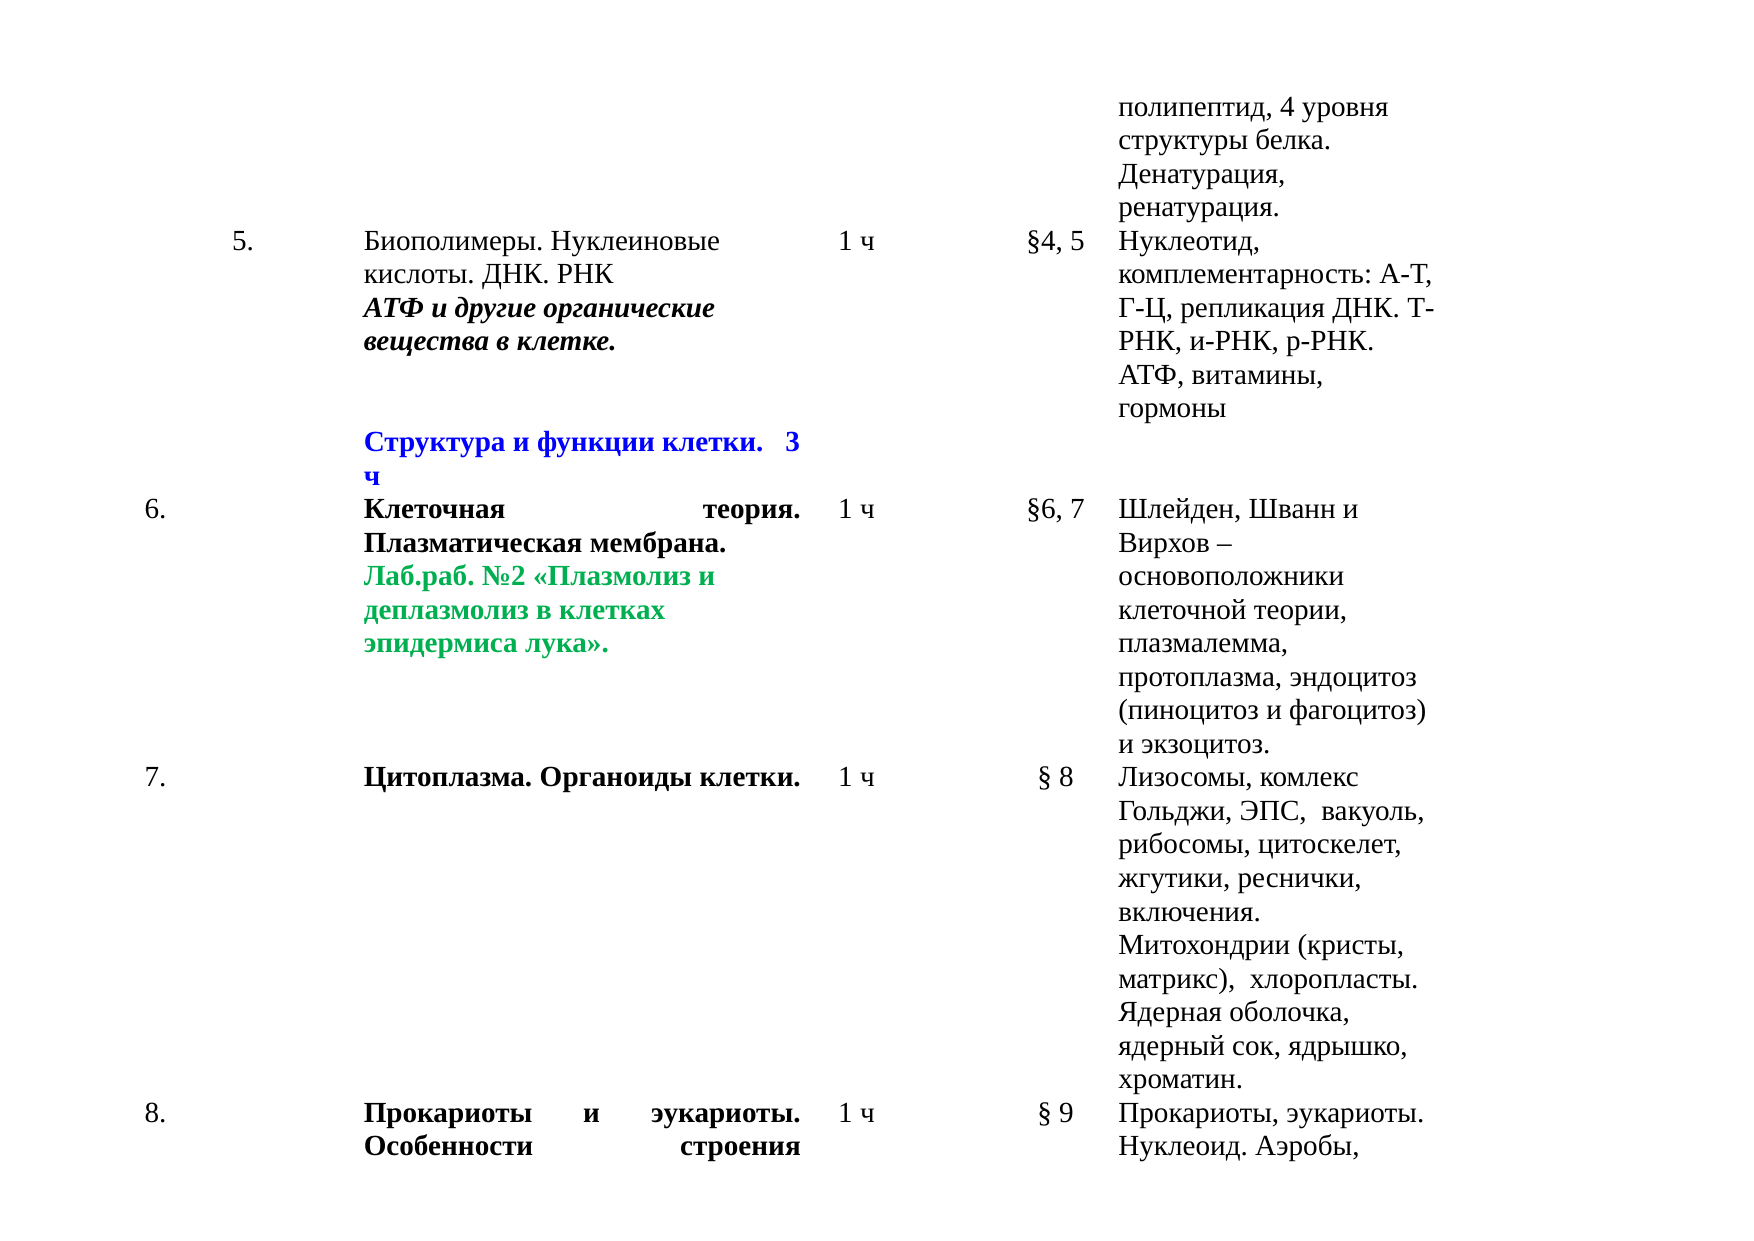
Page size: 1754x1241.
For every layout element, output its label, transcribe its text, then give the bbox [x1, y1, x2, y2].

table_cell [1449, 424, 1669, 491]
table_cell [133, 89, 352, 223]
table_cell [1107, 424, 1449, 491]
table_cell [1449, 1095, 1669, 1162]
table_cell Шлейден, Шванн и Вирхов – основоположники клеточной теории, плазмалемма, протоплазма, эндоцитоз (пиноцитоз и фагоцитоз) и экзоцитоз. [1107, 491, 1449, 759]
table_cell 1 ч [812, 1095, 901, 1162]
table_cell [901, 89, 1004, 223]
table_cell § 8 [1004, 760, 1107, 1095]
table_cell Прокариоты и эукариоты. Особенности строения [352, 1095, 812, 1162]
table_cell [1449, 223, 1669, 424]
table_cell § 9 [1004, 1095, 1107, 1162]
table_cell Структура и функции клетки. 3 ч [352, 424, 812, 491]
table_cell [901, 1095, 1004, 1162]
table_cell [352, 89, 812, 223]
table_cell §6, 7 [1004, 491, 1107, 759]
table_cell Нуклеотид, комплементарность: А-Т, Г-Ц, репликация ДНК. Т-РНК, и-РНК, р-РНК. АТФ, витамины, гормоны [1107, 223, 1449, 424]
table_cell Цитоплазма. Органоиды клетки. [352, 760, 812, 1095]
table_cell [901, 760, 1004, 1095]
table_cell §4, 5 [1004, 223, 1107, 424]
table_cell [901, 223, 1004, 424]
table_cell [901, 491, 1004, 759]
table_cell Клеточная теория. Плазматическая мембрана. Лаб.раб. №2 «Плазмолиз и деплазмолиз в клетках эпидермиса лука». [352, 491, 812, 759]
table_cell Лизосомы, комлекс Гольджи, ЭПС, вакуоль, рибосомы, цитоскелет, жгутики, реснички, включения. Митохондрии (кристы, матрикс), хлоропласты. Ядерная оболочка, ядерный сок, ядрышко, хроматин. [1107, 760, 1449, 1095]
table_cell [812, 89, 901, 223]
table_cell [1449, 491, 1669, 759]
table_cell [901, 424, 1004, 491]
table_cell [133, 424, 352, 491]
table_cell [812, 424, 901, 491]
table_cell 6. [133, 491, 352, 759]
table_cell [1004, 89, 1107, 223]
table_cell 8. [133, 1095, 352, 1162]
table_cell 1 ч [812, 491, 901, 759]
table_cell полипептид, 4 уровня структуры белка. Денатурация, ренатурация. [1107, 89, 1449, 223]
table_cell Биополимеры. Нуклеиновые кислоты. ДНК. РНК АТФ и другие органические вещества в клетке. [352, 223, 812, 424]
table_cell Прокариоты, эукариоты. Нуклеоид. Аэробы, [1107, 1095, 1449, 1162]
table_cell [1449, 89, 1669, 223]
table_cell 7. [133, 760, 352, 1095]
table_cell 1 ч [812, 760, 901, 1095]
table_cell 5. [133, 223, 352, 424]
table_cell [1449, 760, 1669, 1095]
table_cell [1004, 424, 1107, 491]
table_cell 1 ч [812, 223, 901, 424]
